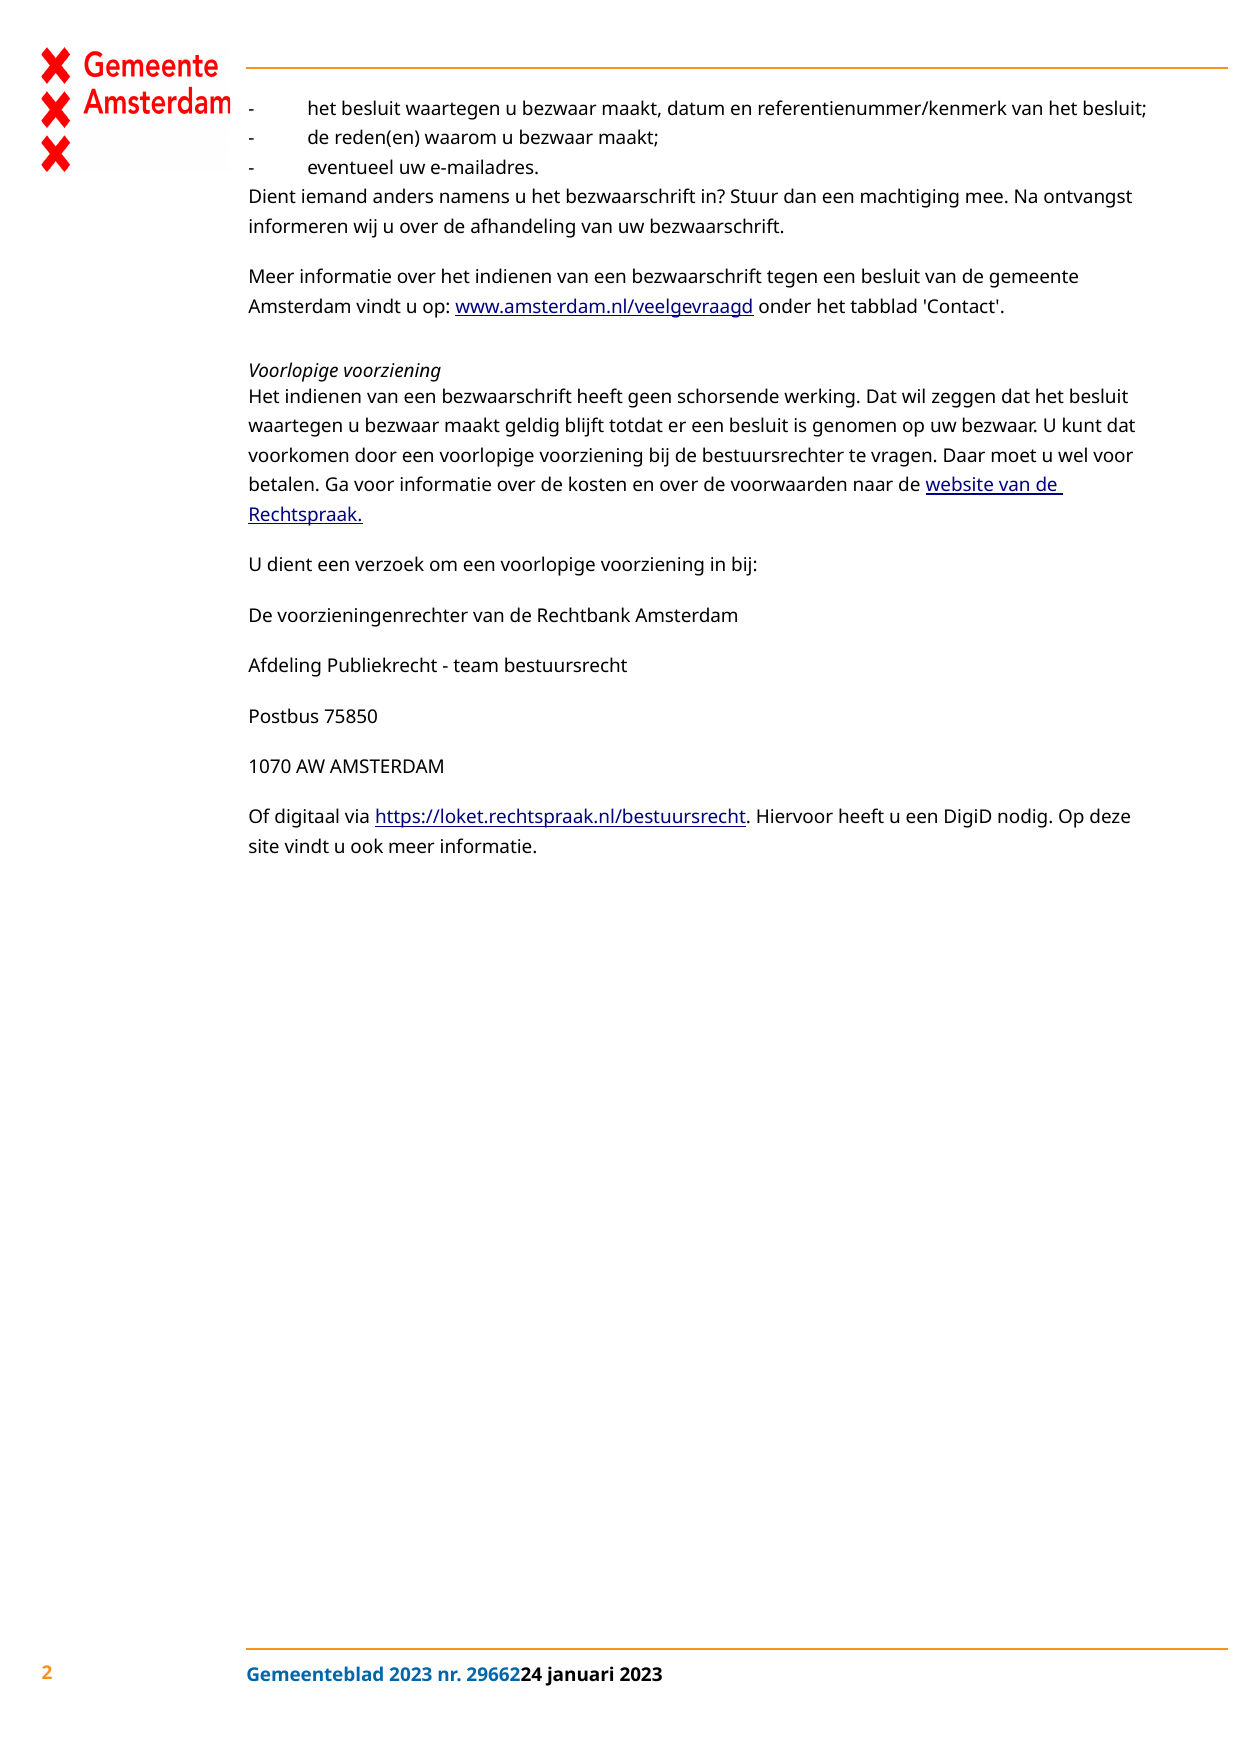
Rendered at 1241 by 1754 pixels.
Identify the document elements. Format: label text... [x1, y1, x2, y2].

text Voorlopige voorziening [248, 357, 1152, 383]
text Het indienen van een bezwaarschrift heeft geen schorsende werking. Dat wil zeggen dat het besluit waartegen u bezwaar maakt geldig blijft totdat er een besluit is genomen op uw bezwaar. U kunt dat voorkomen door een voorlopige voorziening bij de bestuursrechter te vragen. Daar moet u wel voor betalen. Ga voor informatie over de kosten en over de voorwaarden naar de website van de Rechtspraak. [248, 383, 1152, 527]
list eventueel uw e-mailadres. [248, 154, 1152, 180]
picture [41, 47, 231, 172]
text De voorzieningenrechter van de Rechtbank Amsterdam [248, 602, 1152, 628]
text Afdeling Publiekrecht - team bestuursrecht [248, 652, 1152, 678]
text Meer informatie over het indienen van een bezwaarschrift tegen een besluit van de gemeente Amsterdam vindt u op: www.amsterdam.nl/veelgevraagd onder het tabblad 'Contact'. [248, 263, 1152, 319]
text Dient iemand anders namens u het bezwaarschrift in? Stuur dan een machtiging mee. Na ontvangst informeren wij u over de afhandeling van uw bezwaarschrift. [248, 183, 1152, 239]
list het besluit waartegen u bezwaar maakt, datum en referentienummer/kenmerk van het besluit; [248, 95, 1152, 121]
text Of digitaal via https://loket.rechtspraak.nl/bestuursrecht. Hiervoor heeft u een DigiD nodig. Op deze site vindt u ook meer informatie. [248, 804, 1152, 859]
list de reden(en) waarom u bezwaar maakt; [248, 124, 1152, 150]
text Postbus 75850 [248, 703, 1152, 728]
text 1070 AW AMSTERDAM [248, 753, 1152, 779]
text U dient een verzoek om een voorlopige voorziening in bij: [248, 552, 1152, 577]
